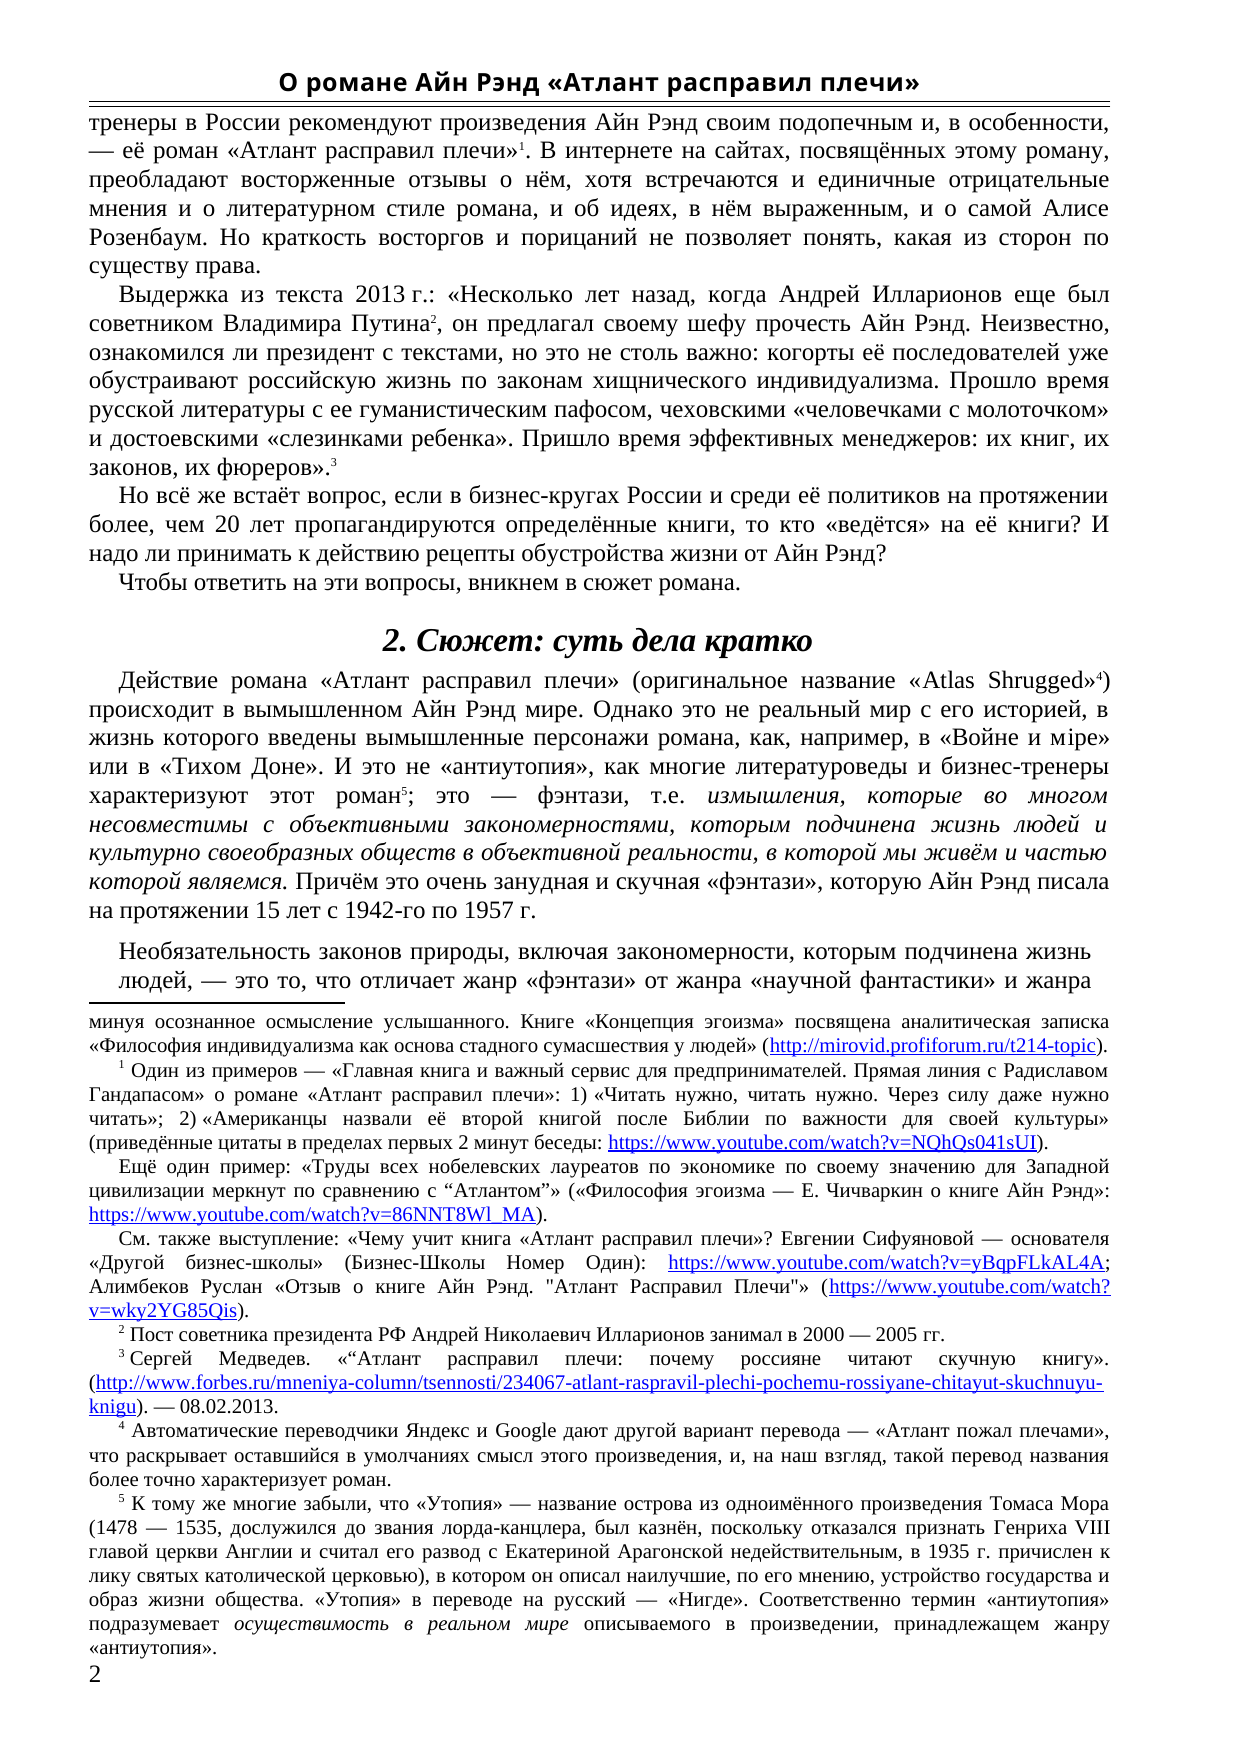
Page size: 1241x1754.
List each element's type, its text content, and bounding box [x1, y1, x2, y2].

text Выдержка из текста 2013 г.: «Несколько лет назад, когда Андрей Илларионов еще был советником Владимира Путина, он предлагал своему шефу прочесть Айн Рэнд. Неизвестно, ознакомился ли президент с текстами, но это не столь важно: когорты её последователей уже обустраивают российскую жизнь по законам хищнического индивидуализма. Прошло время русской литературы с ее гуманистическим пафосом, чеховскими «человечками с молоточком» и достоевскими «слезинками ребенка». Пришло время эффективных менеджеров: их книг, их законов, их фюреров». [89, 279, 1110, 480]
text Ещё один пример: «Труды всех нобелевских лауреатов по экономике по своему значению для Западной цивилизации меркнут по сравнению с “Атлантом”» («Философия эгоизма — Е. Чичваркин о книге Айн Рэнд»: https://www.youtube.com/watch?v=86NNT8Wl_MA). [89, 1154, 1110, 1226]
text К тому же многие забыли, что «Утопия» — название острова из одноимённого произведения Томаса Мора (1478 — 1535, дослужился до звания лорда-канцлера, был казнён, поскольку отказался признать Генриха VIII главой церкви Англии и считал его развод с Екатериной Арагонской недействительным, в 1935 г. причислен к лику святых католической церковью), в котором он описал наилучшие, по его мнению, устройство государства и образ жизни общества. «Утопия» в переводе на русский — «Нигде». Соответственно термин «антиутопия» подразумевает осуществимость в реальном мире описываемого в произведении, принадлежащем жанру «антиутопия». [89, 1491, 1110, 1659]
text Один из примеров — «Главная книга и важный сервис для предпринимателей. Прямая линия с Радиславом Гандапасом» о романе «Атлант расправил плечи»: 1) «Читать нужно, читать нужно. Через силу даже нужно читать»; 2) «Американцы назвали её второй книгой после Библии по важности для своей культуры» (приведённые цитаты в пределах первых 2 минут беседы: https://www.youtube.com/watch?v=NQhQs041sUI). [89, 1057, 1110, 1154]
text Пост советника президента РФ Андрей Николаевич Илларионов занимал в 2000 — 2005 гг. [89, 1322, 1110, 1346]
text Сергей Медведев. «“Атлант расправил плечи: почему россияне читают скучную книгу». (http://www.forbes.ru/mneniya-column/tsennosti/234067-atlant-raspravil-plechi-pochemu-rossiyane-chitayut-skuchnuyu-knigu). — 08.02.2013. [89, 1346, 1110, 1418]
subtitle 2. Сюжет: суть дела кратко [89, 620, 1110, 659]
text См. также выступление: «Чему учит книга «Атлант расправил плечи»? Евгении Сифуяновой — основателя «Другой бизнес-школы» (Бизнес-Школы Номер Один): https://www.youtube.com/watch?v=yBqpFLkAL4A; Алимбеков Руслан «Отзыв о книге Айн Рэнд. "Атлант Расправил Плечи"» (https://www.youtube.com/watch?v=wky2YG85Qis). [89, 1226, 1110, 1322]
text Автоматические переводчики Яндекс и Google дают другой вариант перевода — «Атлант пожал плечами», что раскрывает оставшийся в умолчаниях смысл этого произведения, и, на наш взгляд, такой перевод названия более точно характеризует роман. [89, 1418, 1110, 1491]
text Чтобы ответить на эти вопросы, вникнем в сюжет романа. [89, 567, 1110, 595]
text Действие романа «Атлант расправил плечи» (оригинальное название «Atlas Shrugged») происходит в вымышленном Айн Рэнд мире. Однако это не реальный мир с его историей, в жизнь которого введены вымышленные персонажи романа, как, например, в «Войне и мiре» или в «Тихом Доне». И это не «антиутопия», как многие литературоведы и бизнес-тренеры характеризуют этот роман; это — фэнтази, т.е. измышления, которые во многом несовместимы с объективными закономерностями, которым подчинена жизнь людей и культурно своеобразных обществ в объективной реальности, в которой мы живём и частью которой являемся. Причём это очень занудная и скучная «фэнтази», которую Айн Рэнд писала на протяжении 15 лет с 1942‑го по 1957 г. [89, 665, 1110, 924]
text тренеры в России рекомендуют произведения Айн Рэнд своим подопечным и, в особенности, — её роман «Атлант расправил плечи». В интернете на сайтах, посвящённых этому роману, преобладают восторженные отзывы о нём, хотя встречаются и единичные отрицательные мнения и о литературном стиле романа, и об идеях, в нём выраженным, и о самой Алисе Розенбаум. Но краткость восторгов и порицаний не позволяет понять, какая из сторон по существу права. [89, 107, 1110, 279]
text Необязательность законов природы, включая закономерности, которым подчинена жизнь людей, — это то, что отличает жанр «фэнтази» от жанра «научной фантастики» и жанра [118, 936, 1093, 994]
text Но всё же встаёт вопрос, если в бизнес-кругах России и среди её политиков на протяжении более, чем 20 лет пропагандируются определённые книги, то кто «ведётся» на её книги? И надо ли принимать к действию рецепты обустройства жизни от Айн Рэнд? [89, 480, 1110, 567]
text Оригинальное название книги «The Morality of Individualism» («Моральность / нравственность инди­виду­ализма»). То есть при переводе на русский, названию сборника придан более откровенный и агрессивный характер. Сборник был издан в 1995 г. в серии «Памятники здравого смысла» под девизом «Sapienti sat!» (Мудрому достаточно!) Ассоциацией бизнесменов Санкт-Петербурга и издательством «Макет» тиражом 5000 экз., а радиотрансляция привела к тому, что несколько сотен тысяч человек «проглотили» и восприняли «Концепцию эгоизма» мимоходом за завтраком: т.е. непосредственно в глубинную бессознательную психику минуя осознанное осмысление услышанного. Книге «Концепция эгоизма» посвящена аналитическая записка «Философия индивидуализма как основа стадного сумасшествия у людей» (http://mirovid.profiforum.ru/t214-topic). [89, 1009, 1110, 1057]
